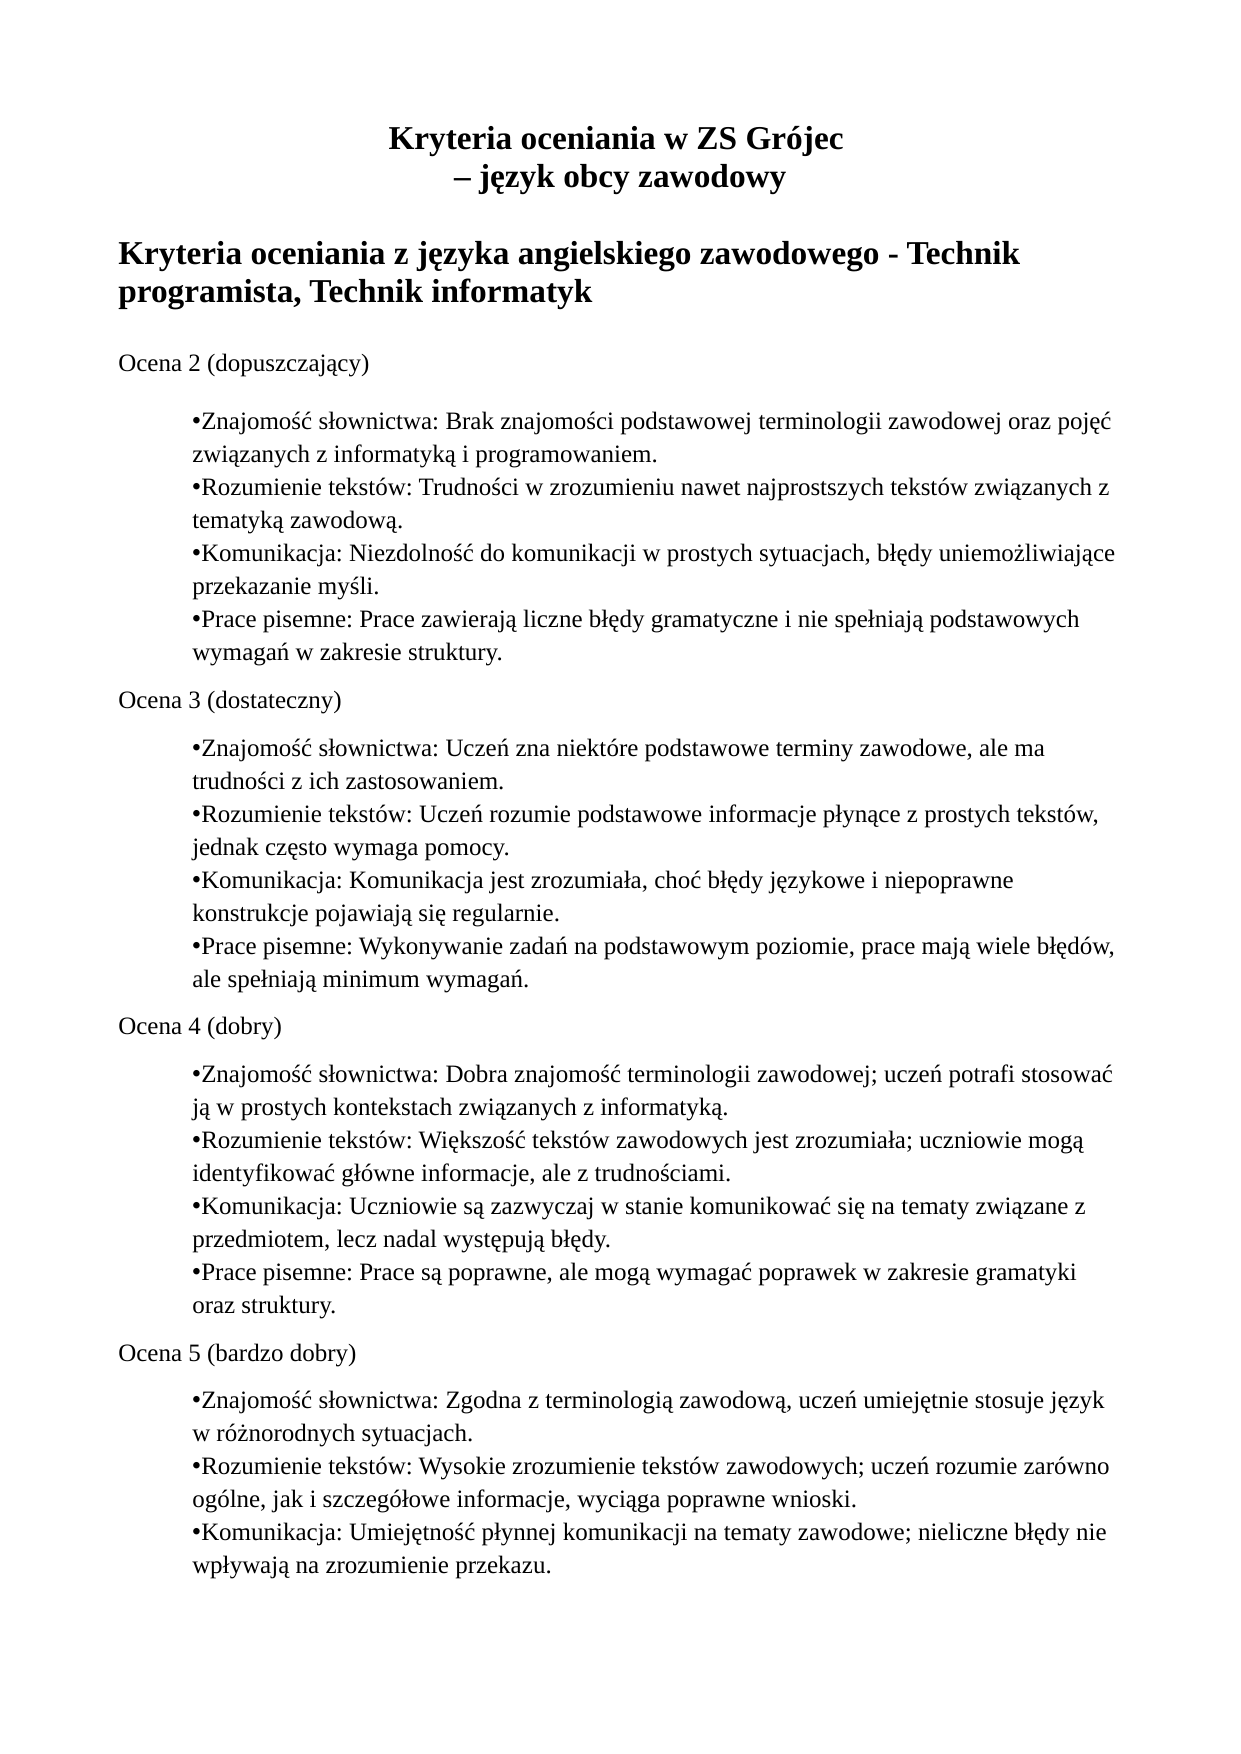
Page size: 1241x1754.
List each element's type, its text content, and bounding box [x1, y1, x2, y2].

list Prace pisemne: Wykonywanie zadań na podstawowym poziomie, prace mają wiele błędów, ale spełniają minimum wymagań. [118, 931, 1122, 993]
text Kryteria oceniania w ZS Grójec [118, 118, 1122, 156]
list Rozumienie tekstów: Uczeń rozumie podstawowe informacje płynące z prostych tekstów, jednak często wymaga pomocy. [118, 799, 1122, 861]
list Rozumienie tekstów: Wysokie zrozumienie tekstów zawodowych; uczeń rozumie zarówno ogólne, jak i szczegółowe informacje, wyciąga poprawne wnioski. [118, 1451, 1122, 1513]
list Znajomość słownictwa: Zgodna z terminologią zawodową, uczeń umiejętnie stosuje język w różnorodnych sytuacjach. [118, 1385, 1122, 1447]
list Rozumienie tekstów: Trudności w zrozumieniu nawet najprostszych tekstów związanych z tematyką zawodową. [118, 472, 1122, 534]
list Rozumienie tekstów: Większość tekstów zawodowych jest zrozumiała; uczniowie mogą identyfikować główne informacje, ale z trudnościami. [118, 1125, 1122, 1187]
list Znajomość słownictwa: Brak znajomości podstawowej terminologii zawodowej oraz pojęć związanych z informatyką i programowaniem. [118, 406, 1122, 468]
text Ocena 5 (bardzo dobry) [118, 1338, 1122, 1367]
list Komunikacja: Uczniowie są zazwyczaj w stanie komunikować się na tematy związane z przedmiotem, lecz nadal występują błędy. [118, 1191, 1122, 1253]
list Komunikacja: Niezdolność do komunikacji w prostych sytuacjach, błędy uniemożliwiające przekazanie myśli. [118, 538, 1122, 600]
list Prace pisemne: Prace są poprawne, ale mogą wymagać poprawek w zakresie gramatyki oraz struktury. [118, 1257, 1122, 1319]
text Ocena 4 (dobry) [118, 1011, 1122, 1040]
list Znajomość słownictwa: Uczeń zna niektóre podstawowe terminy zawodowe, ale ma trudności z ich zastosowaniem. [118, 733, 1122, 794]
list Komunikacja: Umiejętność płynnej komunikacji na tematy zawodowe; nieliczne błędy nie wpływają na zrozumienie przekazu. [118, 1517, 1122, 1579]
list Znajomość słownictwa: Dobra znajomość terminologii zawodowej; uczeń potrafi stosować ją w prostych kontekstach związanych z informatyką. [118, 1059, 1122, 1121]
text Ocena 2 (dopuszczający) [118, 348, 1122, 377]
list Prace pisemne: Prace zawierają liczne błędy gramatyczne i nie spełniają podstawowych wymagań w zakresie struktury. [118, 604, 1122, 666]
text Ocena 3 (dostateczny) [118, 685, 1122, 714]
text – język obcy zawodowy [118, 156, 1122, 195]
text Kryteria oceniania z języka angielskiego zawodowego - Technik programista, Technik informatyk [118, 233, 1122, 310]
list Komunikacja: Komunikacja jest zrozumiała, choć błędy językowe i niepoprawne konstrukcje pojawiają się regularnie. [118, 865, 1122, 927]
